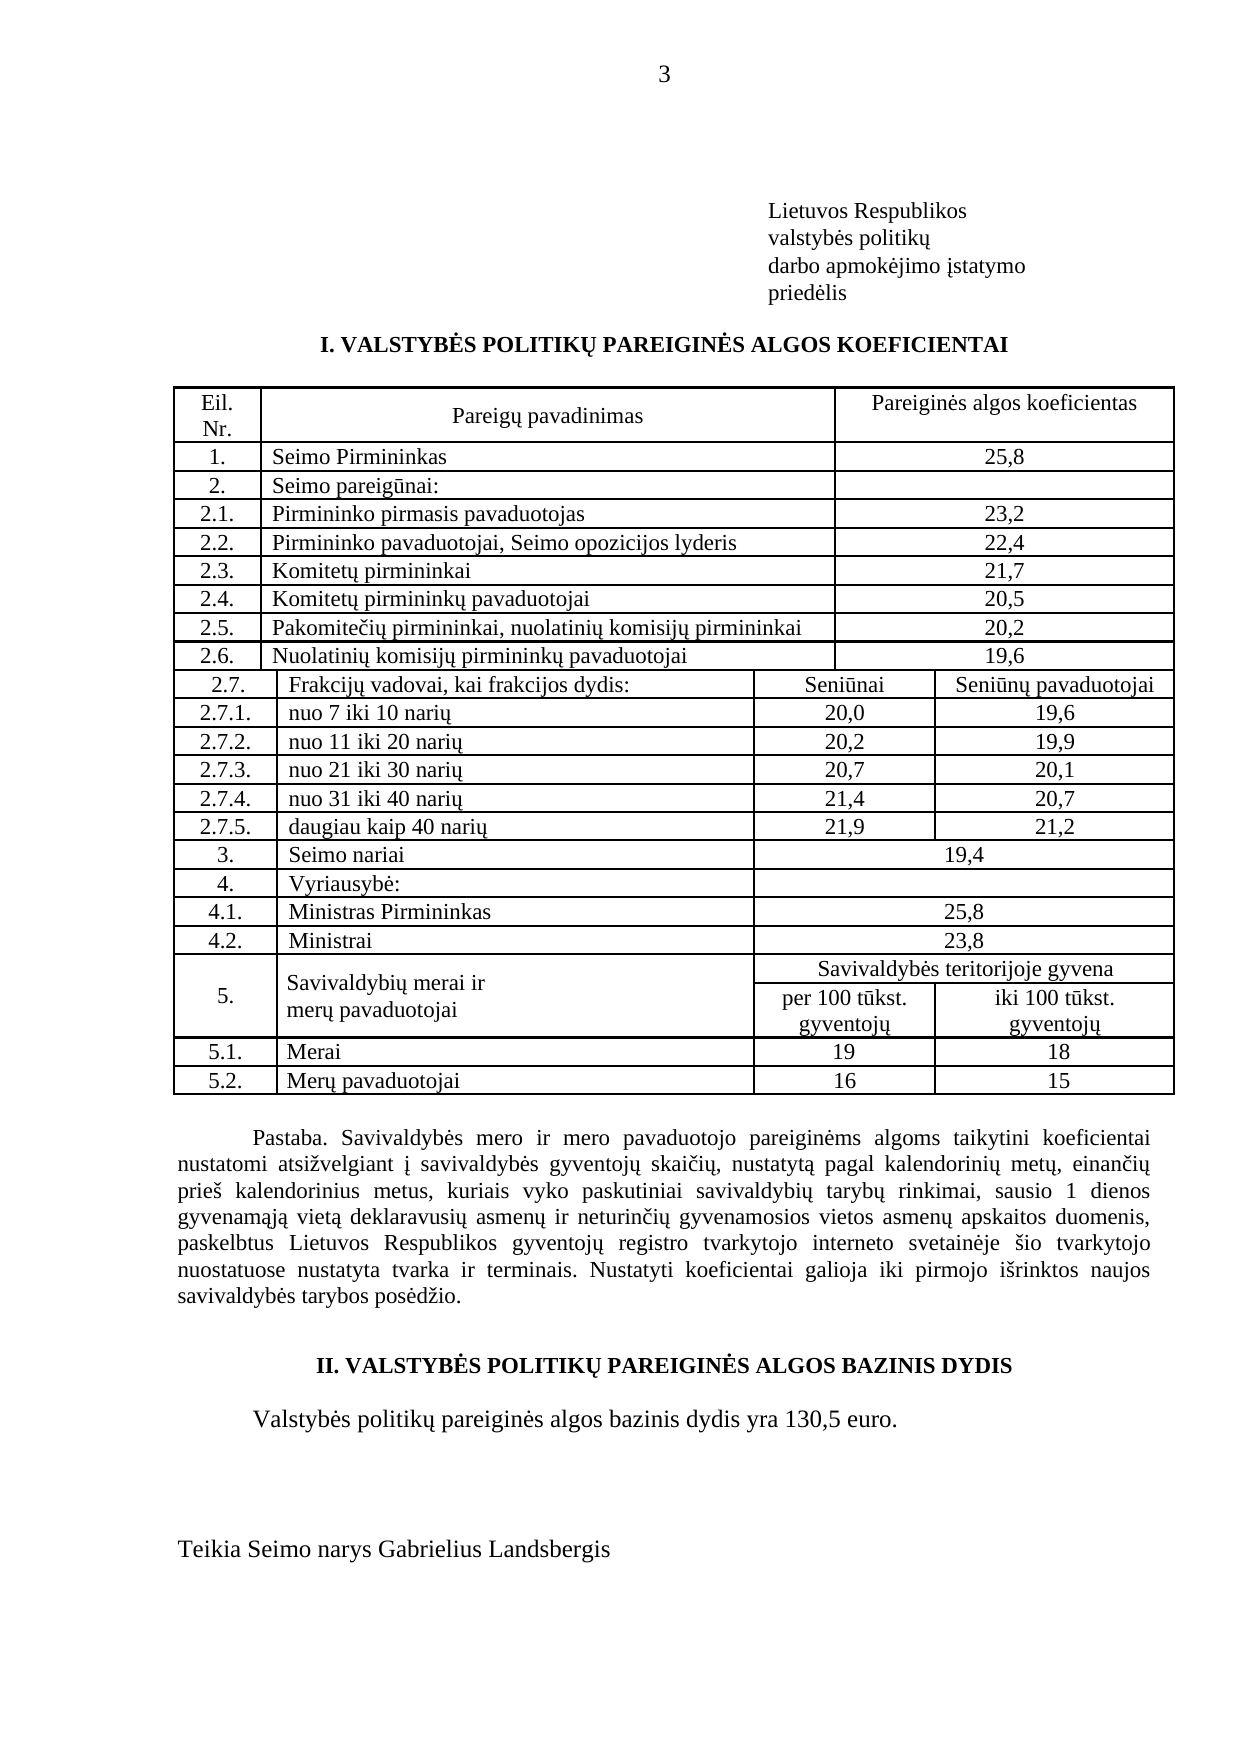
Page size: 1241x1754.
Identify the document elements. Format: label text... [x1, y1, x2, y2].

table_cell 23,8 [755, 927, 1173, 953]
table_cell Savivaldybių merai ir merų pavaduotojai [278, 955, 753, 1036]
table_cell 25,8 [755, 898, 1173, 925]
table_cell [836, 472, 1173, 498]
text Teikia Seimo narys Gabrielius Landsbergis [177, 1534, 1152, 1562]
table_cell 15 [936, 1067, 1173, 1093]
table_cell Pirmininko pavaduotojai, Seimo opozicijos lyderis [262, 529, 834, 555]
text Pastaba. Savivaldybės mero ir mero pavaduotojo pareiginėms algoms taikytini koeficientai nustatomi atsižvelgiant į savivaldybės gyventojų skaičių, nustatytą pagal kalendorinių metų, einančių prieš kalendorinius metus, kuriais vyko paskutiniai savivaldybių tarybų rinkimai, sausio 1 dienos gyvenamąją vietą deklaravusių asmenų ir neturinčių gyvenamosios vietos asmenų apskaitos duomenis, paskelbtus Lietuvos Respublikos gyventojų registro tvarkytojo interneto svetainėje šio tvarkytojo nuostatuose nustatyta tvarka ir terminais. Nustatyti koeficientai galioja iki pirmojo išrinktos naujos savivaldybės tarybos posėdžio. [177, 1124, 1152, 1308]
table_cell 19,6 [836, 643, 1173, 669]
table_cell Ministrai [278, 927, 753, 953]
table_cell Merų pavaduotojai [278, 1067, 753, 1093]
table_cell 2.4. [175, 586, 260, 612]
table_cell 21,7 [836, 557, 1173, 583]
table_cell 20,7 [755, 756, 934, 782]
table_cell 2.7.3. [175, 756, 276, 782]
table_cell 16 [755, 1067, 934, 1093]
table_cell per 100 tūkst. gyventojų [755, 984, 934, 1036]
table_cell 19 [755, 1039, 934, 1065]
table_cell 19,9 [936, 728, 1173, 754]
table_cell 21,4 [755, 785, 934, 811]
table_cell Nuolatinių komisijų pirmininkų pavaduotojai [262, 643, 834, 669]
table_cell nuo 11 iki 20 narių [278, 728, 753, 754]
table_cell 4.1. [175, 898, 276, 925]
table_cell 2.7. [175, 671, 276, 697]
text valstybės politikų [177, 223, 1152, 250]
table_cell [755, 870, 1173, 896]
table_cell [754, 1095, 835, 1124]
text Valstybės politikų pareiginės algos bazinis dydis yra 130,5 euro. [177, 1404, 1152, 1433]
table_cell [277, 1095, 754, 1124]
table_cell 5.2. [175, 1067, 276, 1093]
table_cell 5. [175, 955, 276, 1036]
table_cell 20,0 [755, 699, 934, 726]
table_cell 5.1. [175, 1039, 276, 1065]
table_cell [935, 1095, 1174, 1124]
text II. VALSTYBĖS POLITIKŲ PAREIGINĖS ALGOS BAZINIS DYDIS [177, 1352, 1152, 1378]
table_cell [174, 1095, 261, 1124]
table_cell Frakcijų vadovai, kai frakcijos dydis: [278, 671, 753, 697]
table_cell 2.7.4. [175, 785, 276, 811]
table_cell 2.2. [175, 529, 260, 555]
table_cell iki 100 tūkst. gyventojų [936, 984, 1173, 1036]
table_header Pareigų pavadinimas [262, 389, 834, 441]
table_cell Seimo pareigūnai: [262, 472, 834, 498]
table_header Pareiginės algos koeficientas [836, 389, 1173, 441]
table_cell 20,7 [936, 785, 1173, 811]
table_cell Seniūnai [755, 671, 934, 697]
table_cell 2.6. [175, 643, 260, 669]
table_cell 20,2 [836, 614, 1173, 640]
table_cell Seniūnų pavaduotojai [936, 671, 1173, 697]
table_cell 21,9 [755, 813, 934, 839]
table_cell 20,1 [936, 756, 1173, 782]
table_cell 20,2 [755, 728, 934, 754]
table_cell 2.1. [175, 500, 260, 527]
table_cell Seimo nariai [278, 841, 753, 868]
table_cell nuo 31 iki 40 narių [278, 785, 753, 811]
text I. VALSTYBĖS POLITIKŲ PAREIGINĖS ALGOS KOEFICIENTAI [177, 331, 1152, 358]
text Lietuvos Respublikos [177, 197, 1152, 223]
table_cell [261, 1095, 277, 1124]
table_cell nuo 21 iki 30 narių [278, 756, 753, 782]
table_cell Vyriausybė: [278, 870, 753, 896]
table_header Eil. Nr. [175, 389, 260, 441]
text darbo apmokėjimo įstatymo [177, 250, 1152, 279]
table_cell 23,2 [836, 500, 1173, 527]
table_cell 18 [936, 1039, 1173, 1065]
table_cell daugiau kaip 40 narių [278, 813, 753, 839]
table_cell 1. [175, 443, 260, 470]
table_cell Seimo Pirmininkas [262, 443, 834, 470]
table_cell 22,4 [836, 529, 1173, 555]
table_cell 2. [175, 472, 260, 498]
table_cell 19,4 [755, 841, 1173, 868]
table_cell 4. [175, 870, 276, 896]
table_cell [835, 1095, 935, 1124]
table_cell Komitetų pirmininkų pavaduotojai [262, 586, 834, 612]
table_cell 25,8 [836, 443, 1173, 470]
table_cell 19,6 [936, 699, 1173, 726]
table_cell 2.5. [175, 614, 260, 640]
table_cell 2.7.2. [175, 728, 276, 754]
table_cell 2.3. [175, 557, 260, 583]
table_cell Ministras Pirmininkas [278, 898, 753, 925]
text priedėlis [177, 279, 1152, 305]
table_cell Merai [278, 1039, 753, 1065]
table_cell 3. [175, 841, 276, 868]
table_cell 2.7.5. [175, 813, 276, 839]
table_cell 20,5 [836, 586, 1173, 612]
table_cell Pirmininko pirmasis pavaduotojas [262, 500, 834, 527]
table_cell Savivaldybės teritorijoje gyvena [755, 955, 1173, 982]
table_cell 2.7.1. [175, 699, 276, 726]
table_cell nuo 7 iki 10 narių [278, 699, 753, 726]
table_cell 4.2. [175, 927, 276, 953]
table_cell Komitetų pirmininkai [262, 557, 834, 583]
table_cell Pakomitečių pirmininkai, nuolatinių komisijų pirmininkai [262, 614, 834, 640]
table_cell 21,2 [936, 813, 1173, 839]
